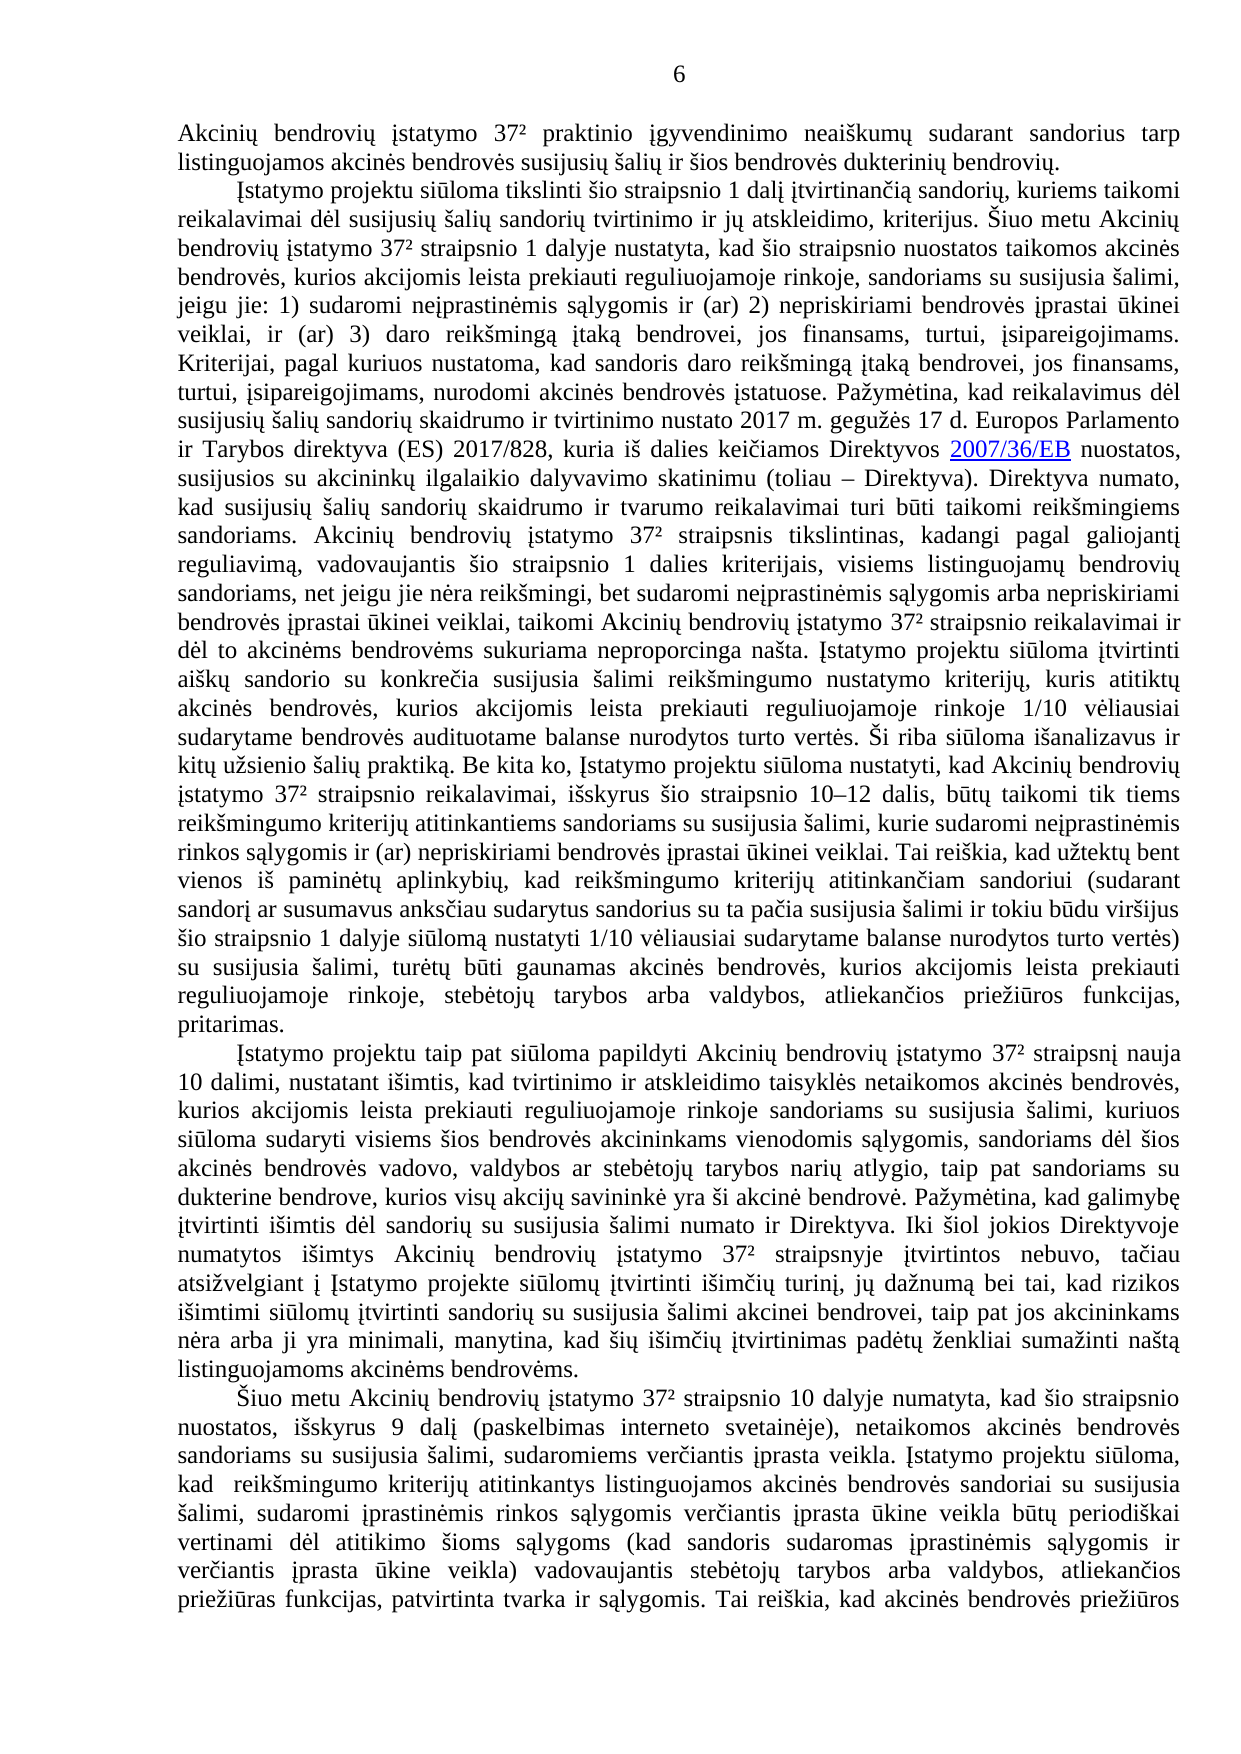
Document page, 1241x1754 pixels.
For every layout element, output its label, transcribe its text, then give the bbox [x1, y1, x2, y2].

text Įstatymo projektu taip pat siūloma papildyti Akcinių bendrovių įstatymo 37² straipsnį nauja 10 dalimi, nustatant išimtis, kad tvirtinimo ir atskleidimo taisyklės netaikomos akcinės bendrovės, kurios akcijomis leista prekiauti reguliuojamoje rinkoje sandoriams su susijusia šalimi, kuriuos siūloma sudaryti visiems šios bendrovės akcininkams vienodomis sąlygomis, sandoriams dėl šios akcinės bendrovės vadovo, valdybos ar stebėtojų tarybos narių atlygio, taip pat sandoriams su dukterine bendrove, kurios visų akcijų savininkė yra ši akcinė bendrovė. Pažymėtina, kad galimybę įtvirtinti išimtis dėl sandorių su susijusia šalimi numato ir Direktyva. Iki šiol jokios Direktyvoje numatytos išimtys Akcinių bendrovių įstatymo 37² straipsnyje įtvirtintos nebuvo, tačiau atsižvelgiant į Įstatymo projekte siūlomų įtvirtinti išimčių turinį, jų dažnumą bei tai, kad rizikos išimtimi siūlomų įtvirtinti sandorių su susijusia šalimi akcinei bendrovei, taip pat jos akcininkams nėra arba ji yra minimali, manytina, kad šių išimčių įtvirtinimas padėtų ženkliai sumažinti naštą listinguojamoms akcinėms bendrovėms. [177, 1038, 1181, 1383]
text Akcinių bendrovių įstatymo 37² praktinio įgyvendinimo neaiškumų sudarant sandorius tarp listinguojamos akcinės bendrovės susijusių šalių ir šios bendrovės dukterinių bendrovių. [177, 118, 1181, 176]
text Šiuo metu Akcinių bendrovių įstatymo 37² straipsnio 10 dalyje numatyta, kad šio straipsnio nuostatos, išskyrus 9 dalį (paskelbimas interneto svetainėje), netaikomos akcinės bendrovės sandoriams su susijusia šalimi, sudaromiems verčiantis įprasta veikla. Įstatymo projektu siūloma, kad reikšmingumo kriterijų atitinkantys listinguojamos akcinės bendrovės sandoriai su susijusia šalimi, sudaromi įprastinėmis rinkos sąlygomis verčiantis įprasta ūkine veikla būtų periodiškai vertinami dėl atitikimo šioms sąlygoms (kad sandoris sudaromas įprastinėmis sąlygomis ir verčiantis įprasta ūkine veikla) vadovaujantis stebėtojų tarybos arba valdybos, atliekančios priežiūras funkcijas, patvirtinta tvarka ir sąlygomis. Tai reiškia, kad akcinės bendrovės priežiūros [177, 1383, 1181, 1613]
text Įstatymo projektu siūloma tikslinti šio straipsnio 1 dalį įtvirtinančią sandorių, kuriems taikomi reikalavimai dėl susijusių šalių sandorių tvirtinimo ir jų atskleidimo, kriterijus. Šiuo metu Akcinių bendrovių įstatymo 37² straipsnio 1 dalyje nustatyta, kad šio straipsnio nuostatos taikomos akcinės bendrovės, kurios akcijomis leista prekiauti reguliuojamoje rinkoje, sandoriams su susijusia šalimi, jeigu jie: 1) sudaromi neįprastinėmis sąlygomis ir (ar) 2) nepriskiriami bendrovės įprastai ūkinei veiklai, ir (ar) 3) daro reikšmingą įtaką bendrovei, jos finansams, turtui, įsipareigojimams. Kriterijai, pagal kuriuos nustatoma, kad sandoris daro reikšmingą įtaką bendrovei, jos finansams, turtui, įsipareigojimams, nurodomi akcinės bendrovės įstatuose. Pažymėtina, kad reikalavimus dėl susijusių šalių sandorių skaidrumo ir tvirtinimo nustato 2017 m. gegužės 17 d. Europos Parlamento ir Tarybos direktyva (ES) 2017/828, kuria iš dalies keičiamos Direktyvos 2007/36/EB nuostatos, susijusios su akcininkų ilgalaikio dalyvavimo skatinimu (toliau – Direktyva). Direktyva numato, kad susijusių šalių sandorių skaidrumo ir tvarumo reikalavimai turi būti taikomi reikšmingiems sandoriams. Akcinių bendrovių įstatymo 37² straipsnis tikslintinas, kadangi pagal galiojantį reguliavimą, vadovaujantis šio straipsnio 1 dalies kriterijais, visiems listinguojamų bendrovių sandoriams, net jeigu jie nėra reikšmingi, bet sudaromi neįprastinėmis sąlygomis arba nepriskiriami bendrovės įprastai ūkinei veiklai, taikomi Akcinių bendrovių įstatymo 37² straipsnio reikalavimai ir dėl to akcinėms bendrovėms sukuriama neproporcinga našta. Įstatymo projektu siūloma įtvirtinti aiškų sandorio su konkrečia susijusia šalimi reikšmingumo nustatymo kriterijų, kuris atitiktų akcinės bendrovės, kurios akcijomis leista prekiauti reguliuojamoje rinkoje 1/10 vėliausiai sudarytame bendrovės audituotame balanse nurodytos turto vertės. Ši riba siūloma išanalizavus ir kitų užsienio šalių praktiką. Be kita ko, Įstatymo projektu siūloma nustatyti, kad Akcinių bendrovių įstatymo 37² straipsnio reikalavimai, išskyrus šio straipsnio 10–12 dalis, būtų taikomi tik tiems reikšmingumo kriterijų atitinkantiems sandoriams su susijusia šalimi, kurie sudaromi neįprastinėmis rinkos sąlygomis ir (ar) nepriskiriami bendrovės įprastai ūkinei veiklai. Tai reiškia, kad užtektų bent vienos iš paminėtų aplinkybių, kad reikšmingumo kriterijų atitinkančiam sandoriui (sudarant sandorį ar susumavus anksčiau sudarytus sandorius su ta pačia susijusia šalimi ir tokiu būdu viršijus šio straipsnio 1 dalyje siūlomą nustatyti 1/10 vėliausiai sudarytame balanse nurodytos turto vertės) su susijusia šalimi, turėtų būti gaunamas akcinės bendrovės, kurios akcijomis leista prekiauti reguliuojamoje rinkoje, stebėtojų tarybos arba valdybos, atliekančios priežiūros funkcijas, pritarimas. [177, 176, 1181, 1038]
